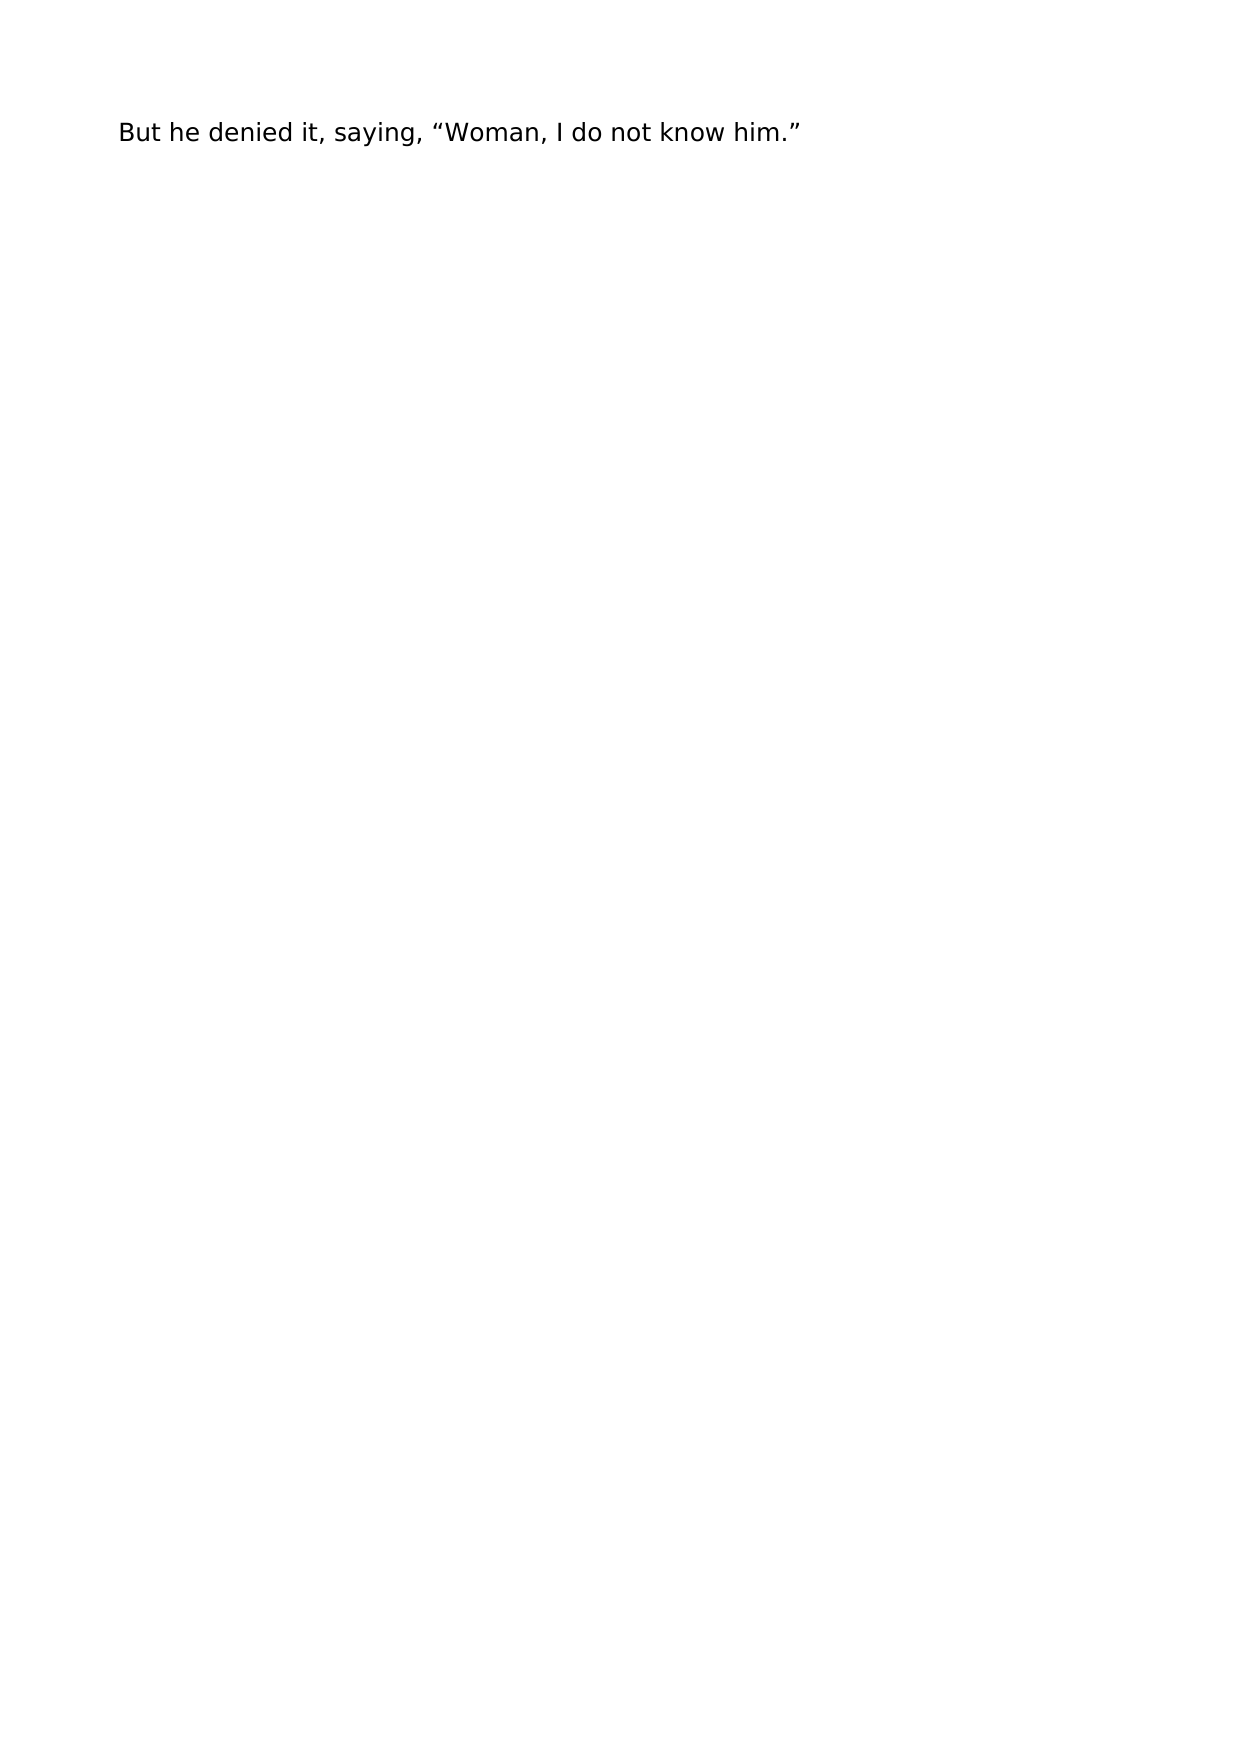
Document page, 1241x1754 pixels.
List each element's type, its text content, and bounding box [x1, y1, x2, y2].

text But he denied it, saying, “Woman, I do not know him.” [118, 118, 1122, 147]
